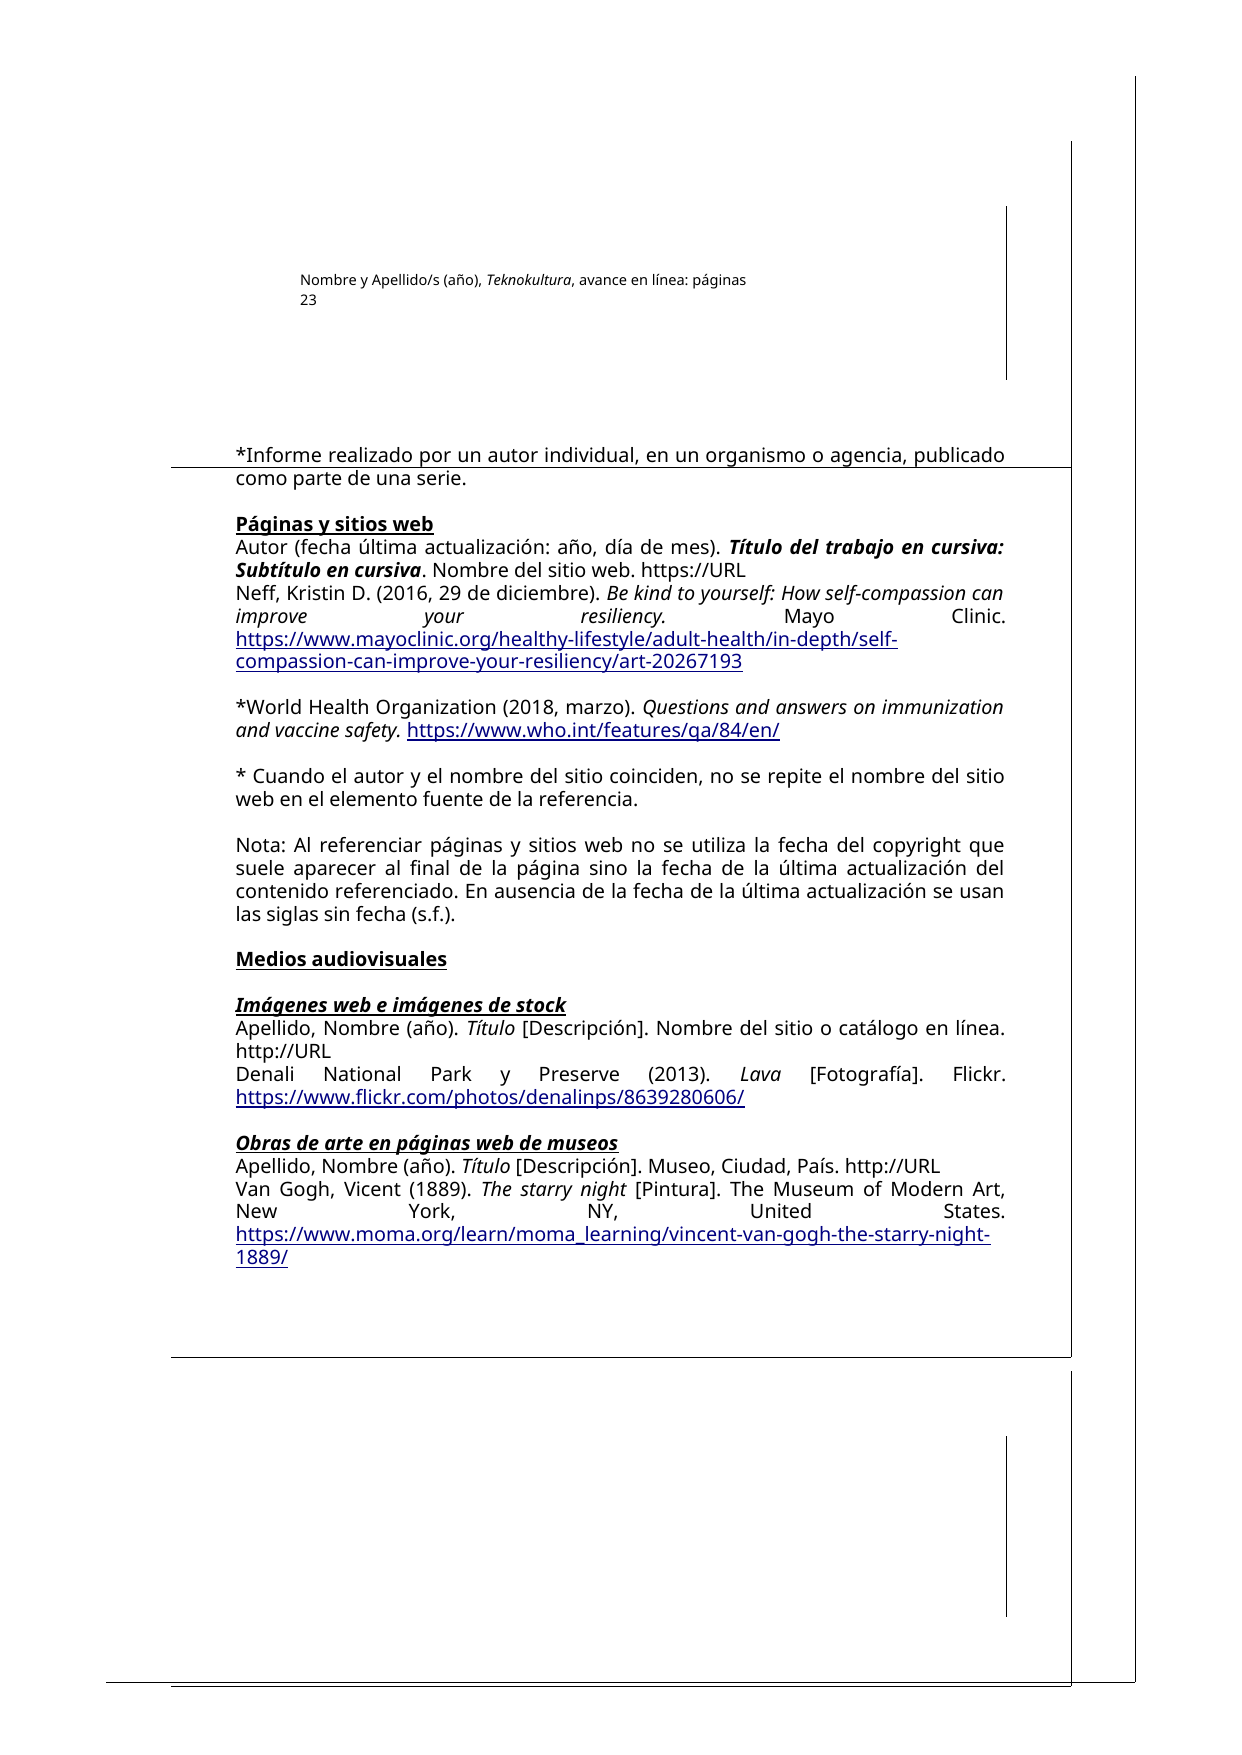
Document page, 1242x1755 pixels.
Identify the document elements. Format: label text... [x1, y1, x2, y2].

text * Cuando el autor y el nombre del sitio coinciden, no se repite el nombre del sitio web en el elemento fuente de la referencia. [171, 765, 1071, 811]
text *World Health Organization (2018, marzo). Questions and answers on immunization and vaccine safety. https://www.who.int/features/qa/84/en/ [171, 696, 1071, 742]
text Nota: Al referenciar páginas y sitios web no se utiliza la fecha del copyright que suele aparecer al final de la página sino la fecha de la última actualización del contenido referenciado. En ausencia de la fecha de la última actualización se usan las siglas sin fecha (s.f.). [171, 834, 1071, 926]
text Medios audiovisuales [171, 948, 1071, 971]
text Autor (fecha última actualización: año, día de mes). Título del trabajo en cursiva: Subtítulo en cursiva. Nombre del sitio web. https://URL [171, 536, 1071, 582]
subtitle *Informe realizado por un autor individual, en un organismo o agencia, publicado como parte de una serie. [171, 380, 1071, 490]
text Obras de arte en páginas web de museos [171, 1132, 1071, 1155]
text Van Gogh, Vicent (1889). The starry night [Pintura]. The Museum of Modern Art, New York, NY, United States. https://www.moma.org/learn/moma_learning/vincent-van-gogh-the-starry-night-1889/ [171, 1178, 1071, 1269]
text Neff, Kristin D. (2016, 29 de diciembre). Be kind to yourself: How self-compassion can improve your resiliency. Mayo Clinic. https://www.mayoclinic.org/healthy-lifestyle/adult-health/in-depth/self-compassion-can-improve-your-resiliency/art-20267193 [171, 582, 1071, 673]
text Imágenes web e imágenes de stock [171, 994, 1071, 1017]
text Denali National Park y Preserve (2013). Lava [Fotografía]. Flickr. https://www.flickr.com/photos/denalinps/8639280606/ [171, 1063, 1071, 1109]
text Apellido, Nombre (año). Título [Descripción]. Museo, Ciudad, País. http://URL [171, 1155, 1071, 1178]
text Apellido, Nombre (año). Título [Descripción]. Nombre del sitio o catálogo en línea. http://URL [171, 1017, 1071, 1063]
text Páginas y sitios web [171, 513, 1071, 536]
